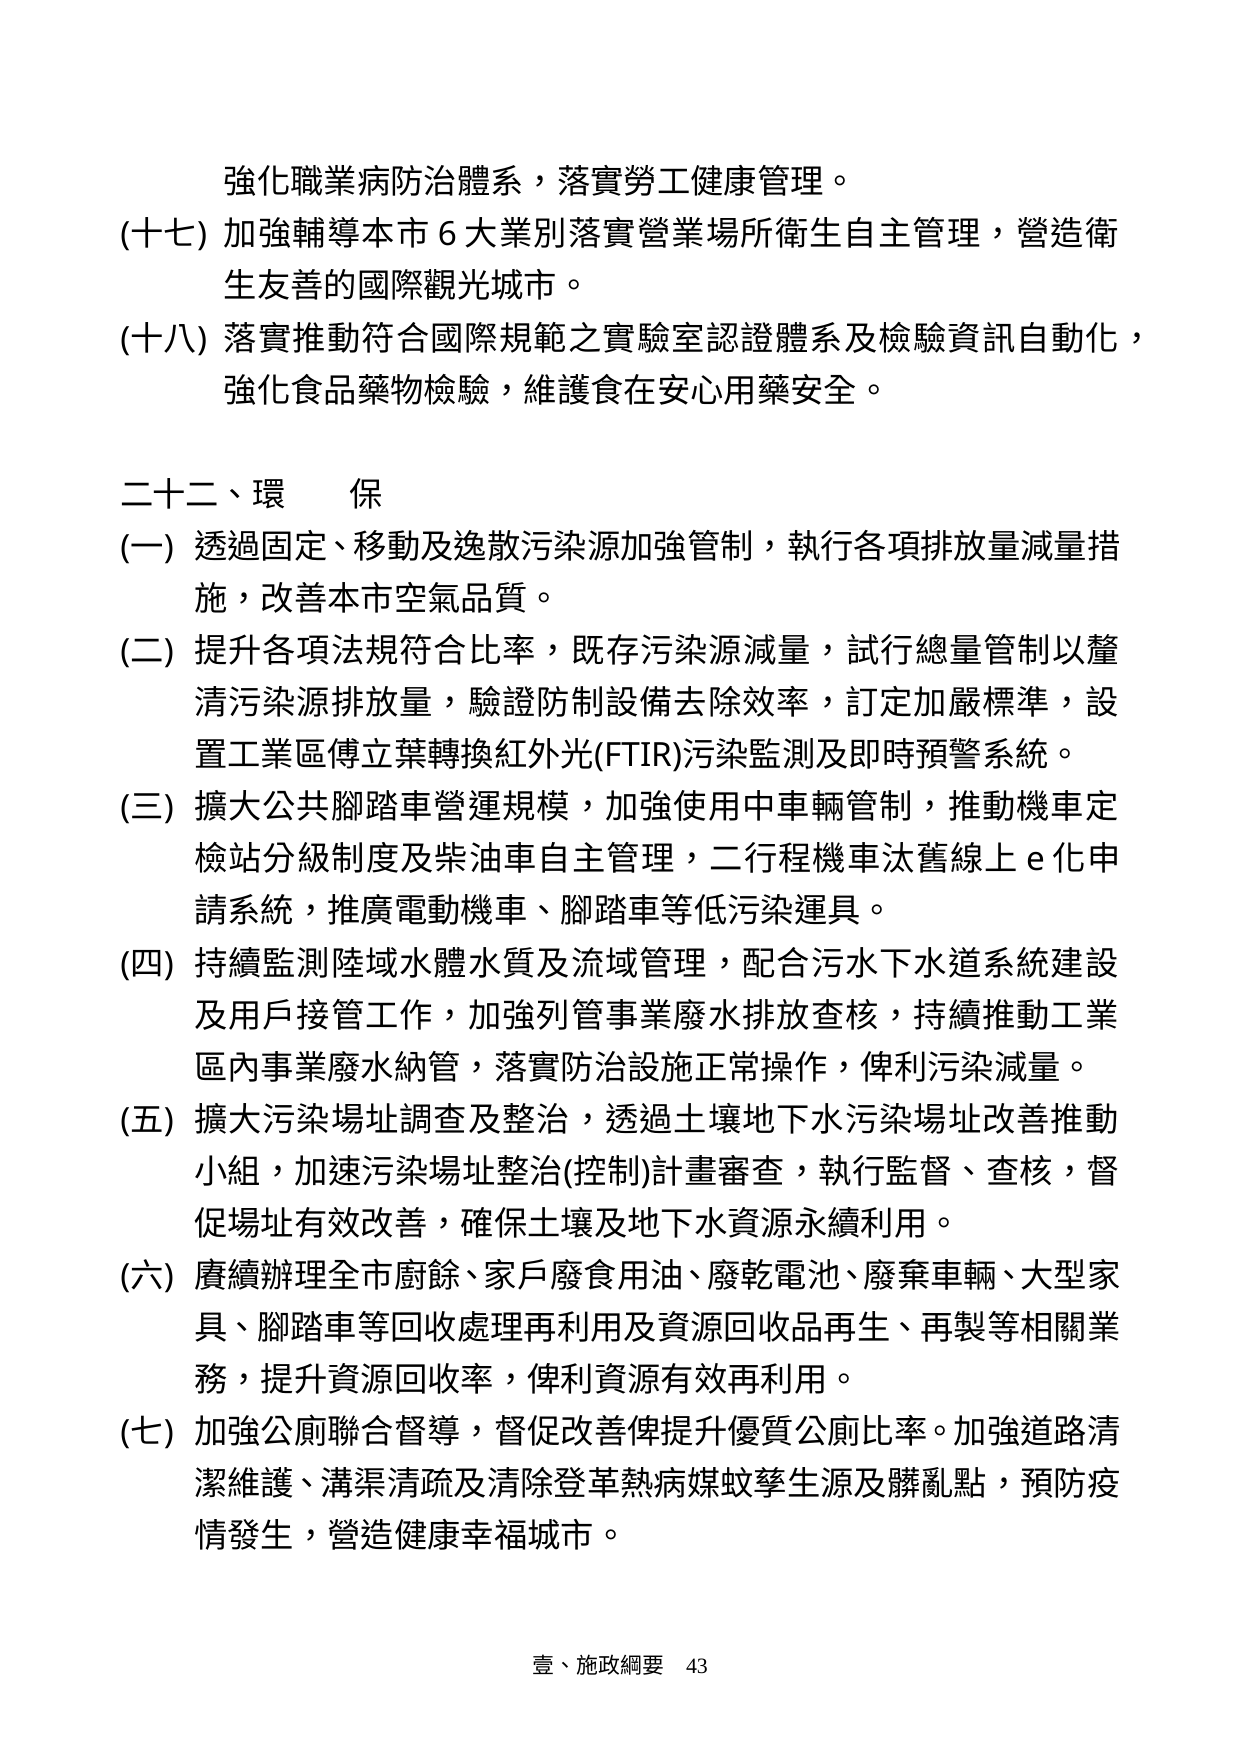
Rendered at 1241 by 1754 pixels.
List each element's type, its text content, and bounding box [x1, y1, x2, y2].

list 強化職業病防治體系，落實勞工健康管理。 [120, 152, 1120, 204]
list 加強輔導本市6大業別落實營業場所衛生自主管理，營造衛生友善的國際觀光城市。 [120, 204, 1120, 308]
list 提升各項法規符合比率，既存污染源減量，試行總量管制以釐清污染源排放量，驗證防制設備去除效率，訂定加嚴標準，設置工業區傅立葉轉換紅外光(FTIR)污染監測及即時預警系統。 [120, 621, 1120, 777]
list 擴大污染場址調查及整治，透過土壤地下水污染場址改善推動小組，加速污染場址整治(控制)計畫審查，執行監督、查核，督促場址有效改善，確保土壤及地下水資源永續利用。 [120, 1089, 1120, 1246]
list 透過固定、移動及逸散污染源加強管制，執行各項排放量減量措施，改善本市空氣品質。 [120, 517, 1120, 621]
list 加強公廁聯合督導，督促改善俾提升優質公廁比率。加強道路清潔維護、溝渠清疏及清除登革熱病媒蚊孳生源及髒亂點，預防疫情發生，營造健康幸福城市。 [120, 1402, 1120, 1558]
list 賡續辦理全市廚餘、家戶廢食用油、廢乾電池、廢棄車輛、大型家具、腳踏車等回收處理再利用及資源回收品再生、再製等相關業務，提升資源回收率，俾利資源有效再利用。 [120, 1246, 1120, 1402]
text 二十二、環 保 [120, 464, 1120, 517]
list 落實推動符合國際規範之實驗室認證體系及檢驗資訊自動化，強化食品藥物檢驗，維護食在安心用藥安全。 [120, 308, 1120, 412]
list 持續監測陸域水體水質及流域管理，配合污水下水道系統建設及用戶接管工作，加強列管事業廢水排放查核，持續推動工業區內事業廢水納管，落實防治設施正常操作，俾利污染減量。 [120, 933, 1120, 1089]
list 擴大公共腳踏車營運規模，加強使用中車輛管制，推動機車定檢站分級制度及柴油車自主管理，二行程機車汰舊線上e化申請系統，推廣電動機車、腳踏車等低污染運具。 [120, 777, 1120, 933]
